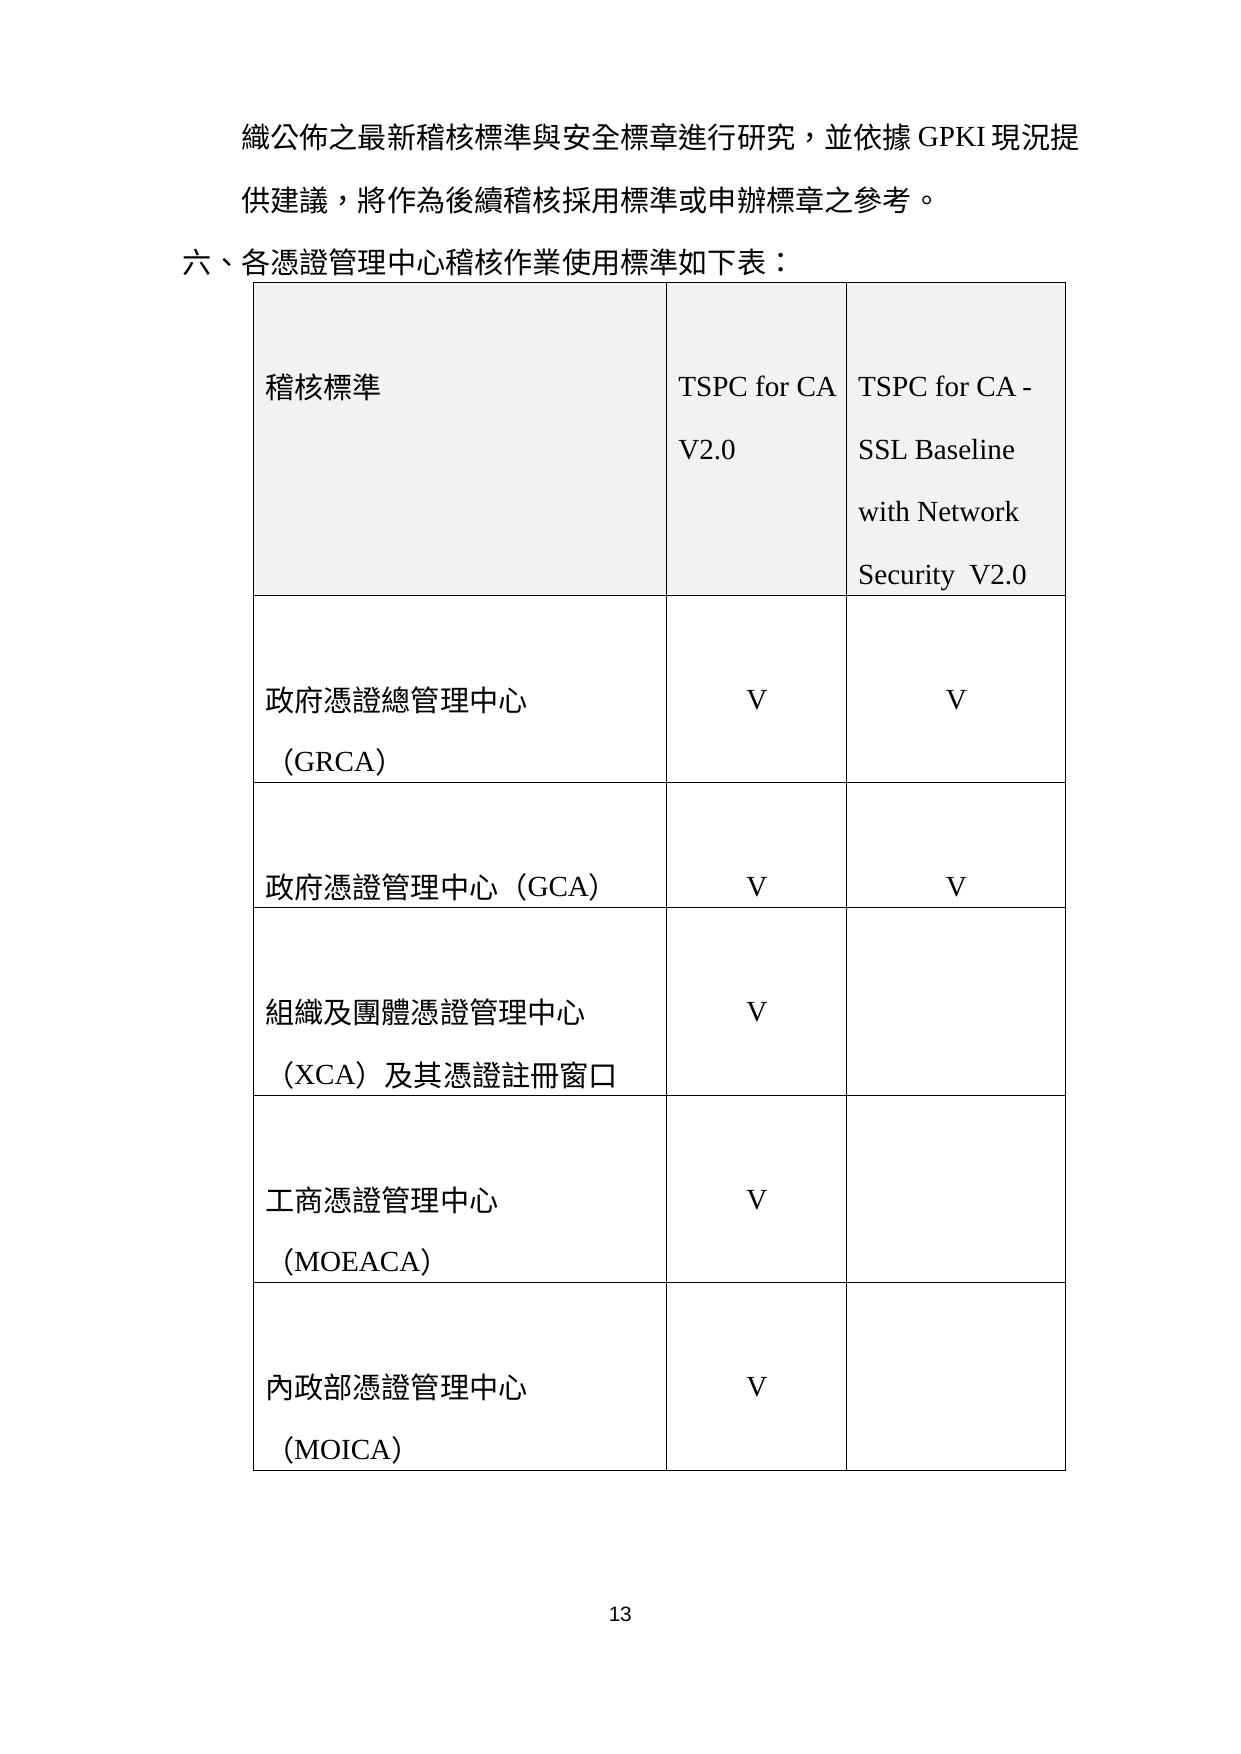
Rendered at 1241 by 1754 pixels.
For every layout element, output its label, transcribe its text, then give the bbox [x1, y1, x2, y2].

table_header TSPC for CA - SSL Baseline with Network Security V2.0 [847, 283, 1065, 594]
table_cell 政府憑證總管理中心（GRCA） [254, 596, 666, 782]
table_cell V [847, 596, 1065, 782]
table_cell V [667, 908, 846, 1094]
table_cell V [667, 1283, 846, 1469]
table_header TSPC for CA V2.0 [667, 283, 846, 594]
table_cell 組織及團體憑證管理中心（XCA）及其憑證註冊窗口 [254, 908, 666, 1094]
table_cell V [847, 783, 1065, 907]
table_cell V [667, 783, 846, 907]
text 織公佈之最新稽核標準與安全標章進行研究，並依據GPKI現況提供建議，將作為後續稽核採用標準或申辦標章之參考。 [241, 94, 1087, 219]
table_cell 工商憑證管理中心（MOEACA） [254, 1096, 666, 1282]
table_cell 政府憑證管理中心（GCA） [254, 783, 666, 907]
table_cell [847, 1283, 1065, 1469]
table_cell [847, 908, 1065, 1094]
table_cell [847, 1096, 1065, 1282]
table_cell V [667, 596, 846, 782]
text 六、各憑證管理中心稽核作業使用標準如下表： [183, 219, 1087, 282]
table_cell 內政部憑證管理中心（MOICA） [254, 1283, 666, 1469]
table_header 稽核標準 [254, 283, 666, 594]
table_cell V [667, 1096, 846, 1282]
